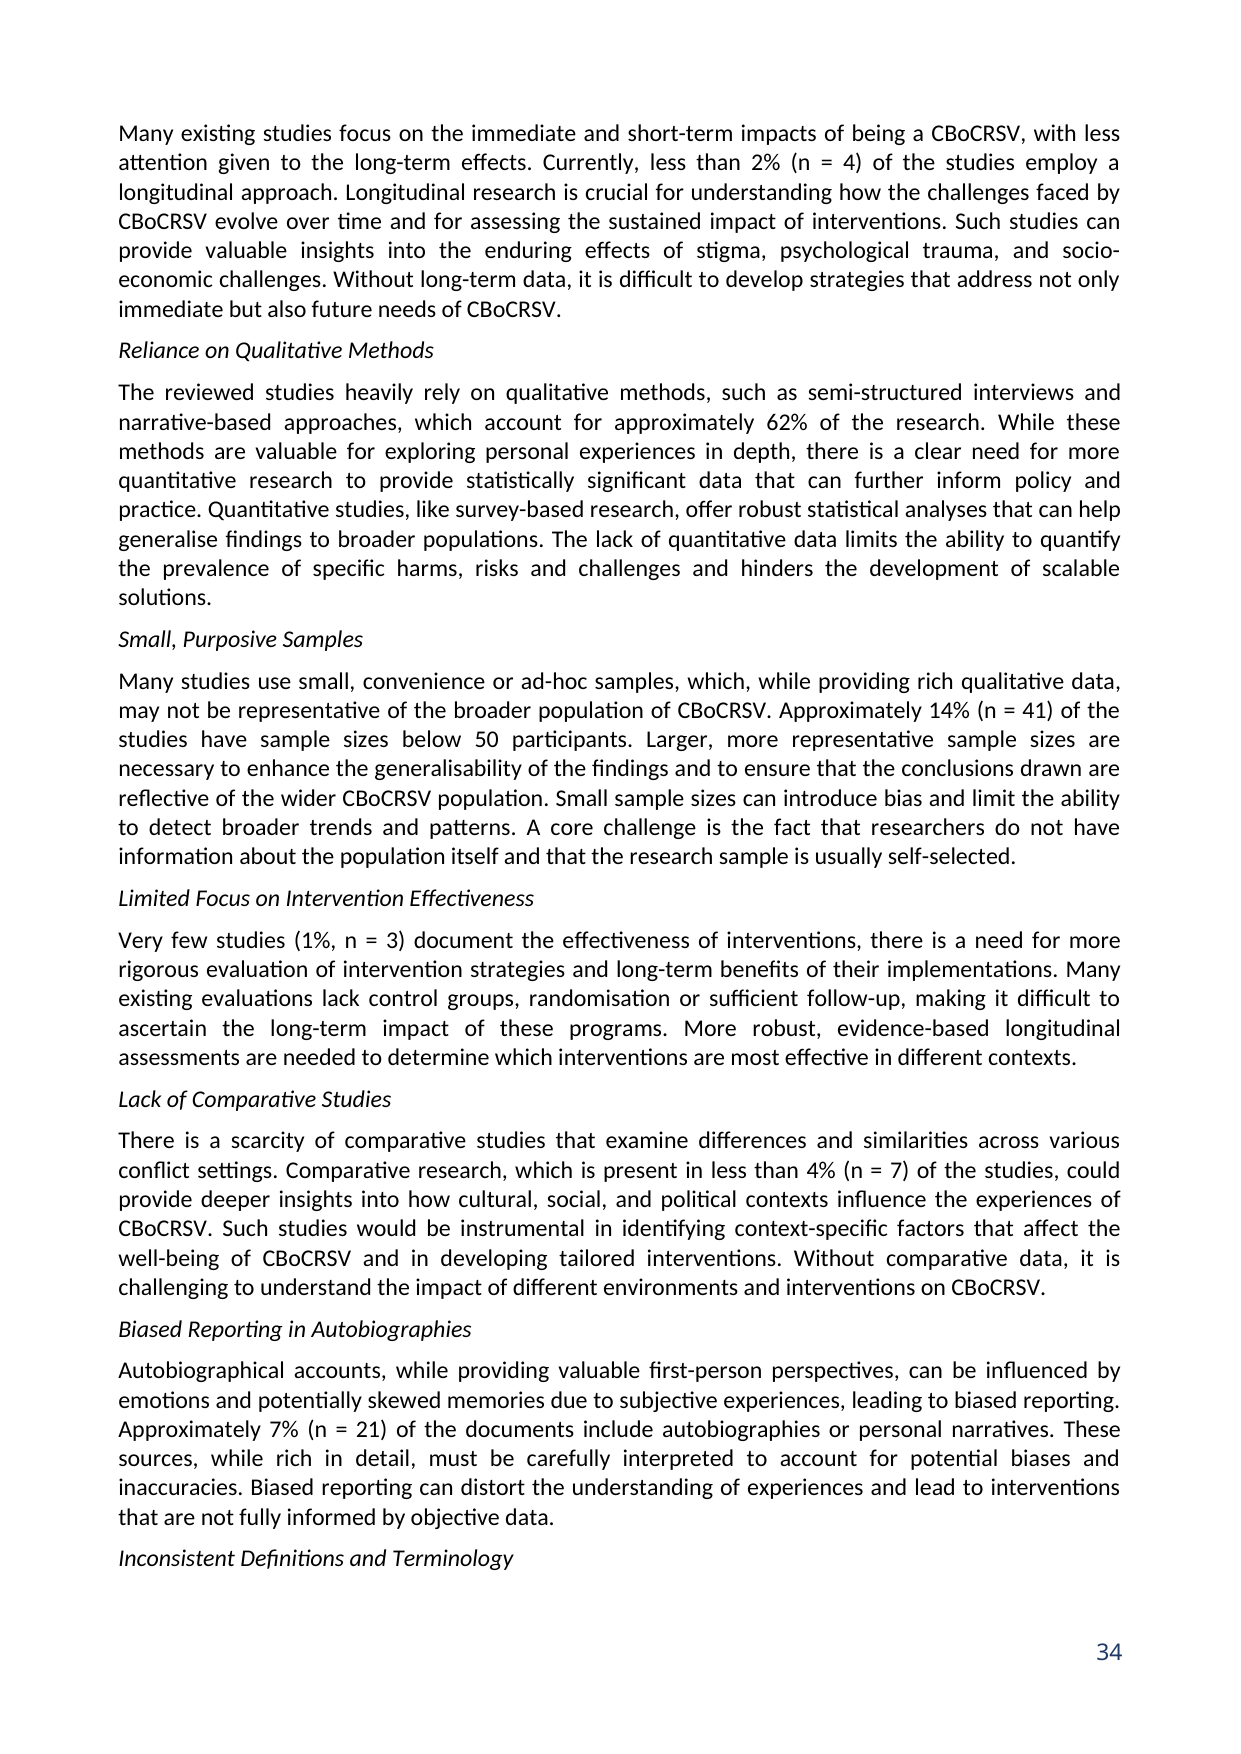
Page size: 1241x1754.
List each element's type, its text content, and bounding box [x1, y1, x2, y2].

text Limited Focus on Intervention Effectiveness [118, 883, 1122, 912]
text The reviewed studies heavily rely on qualitative methods, such as semi-structured interviews and narrative-based approaches, which account for approximately 62% of the research. While these methods are valuable for exploring personal experiences in depth, there is a clear need for more quantitative research to provide statistically significant data that can further inform policy and practice. Quantitative studies, like survey-based research, offer robust statistical analyses that can help generalise findings to broader populations. The lack of quantitative data limits the ability to quantify the prevalence of specific harms, risks and challenges and hinders the development of scalable solutions. [118, 377, 1122, 611]
text Many existing studies focus on the immediate and short-term impacts of being a CBoCRSV, with less attention given to the long-term effects. Currently, less than 2% (n = 4) of the studies employ a longitudinal approach. Longitudinal research is crucial for understanding how the challenges faced by CBoCRSV evolve over time and for assessing the sustained impact of interventions. Such studies can provide valuable insights into the enduring effects of stigma, psychological trauma, and socio-economic challenges. Without long-term data, it is difficult to develop strategies that address not only immediate but also future needs of CBoCRSV. [118, 118, 1122, 323]
text Autobiographical accounts, while providing valuable first-person perspectives, can be influenced by emotions and potentially skewed memories due to subjective experiences, leading to biased reporting. Approximately 7% (n = 21) of the documents include autobiographies or personal narratives. These sources, while rich in detail, must be carefully interpreted to account for potential biases and inaccuracies. Biased reporting can distort the understanding of experiences and lead to interventions that are not fully informed by objective data. [118, 1355, 1122, 1531]
text There is a scarcity of comparative studies that examine differences and similarities across various conflict settings. Comparative research, which is present in less than 4% (n = 7) of the studies, could provide deeper insights into how cultural, social, and political contexts influence the experiences of CBoCRSV. Such studies would be instrumental in identifying context-specific factors that affect the well-being of CBoCRSV and in developing tailored interventions. Without comparative data, it is challenging to understand the impact of different environments and interventions on CBoCRSV. [118, 1126, 1122, 1301]
text Very few studies (1%, n = 3) document the effectiveness of interventions, there is a need for more rigorous evaluation of intervention strategies and long-term benefits of their implementations. Many existing evaluations lack control groups, randomisation or sufficient follow-up, making it difficult to ascertain the long-term impact of these programs. More robust, evidence-based longitudinal assessments are needed to determine which interventions are most effective in different contexts. [118, 925, 1122, 1071]
text Lack of Comparative Studies [118, 1084, 1122, 1113]
text Reliance on Qualitative Methods [118, 336, 1122, 365]
text Biased Reporting in Autobiographies [118, 1314, 1122, 1343]
text Many studies use small, convenience or ad-hoc samples, which, while providing rich qualitative data, may not be representative of the broader population of CBoCRSV. Approximately 14% (n = 41) of the studies have sample sizes below 50 participants. Larger, more representative sample sizes are necessary to enhance the generalisability of the findings and to ensure that the conclusions drawn are reflective of the wider CBoCRSV population. Small sample sizes can introduce bias and limit the ability to detect broader trends and patterns. A core challenge is the fact that researchers do not have information about the population itself and that the research sample is usually self-selected. [118, 666, 1122, 871]
text Inconsistent Definitions and Terminology [118, 1543, 1122, 1573]
text Small, Purposive Samples [118, 624, 1122, 653]
